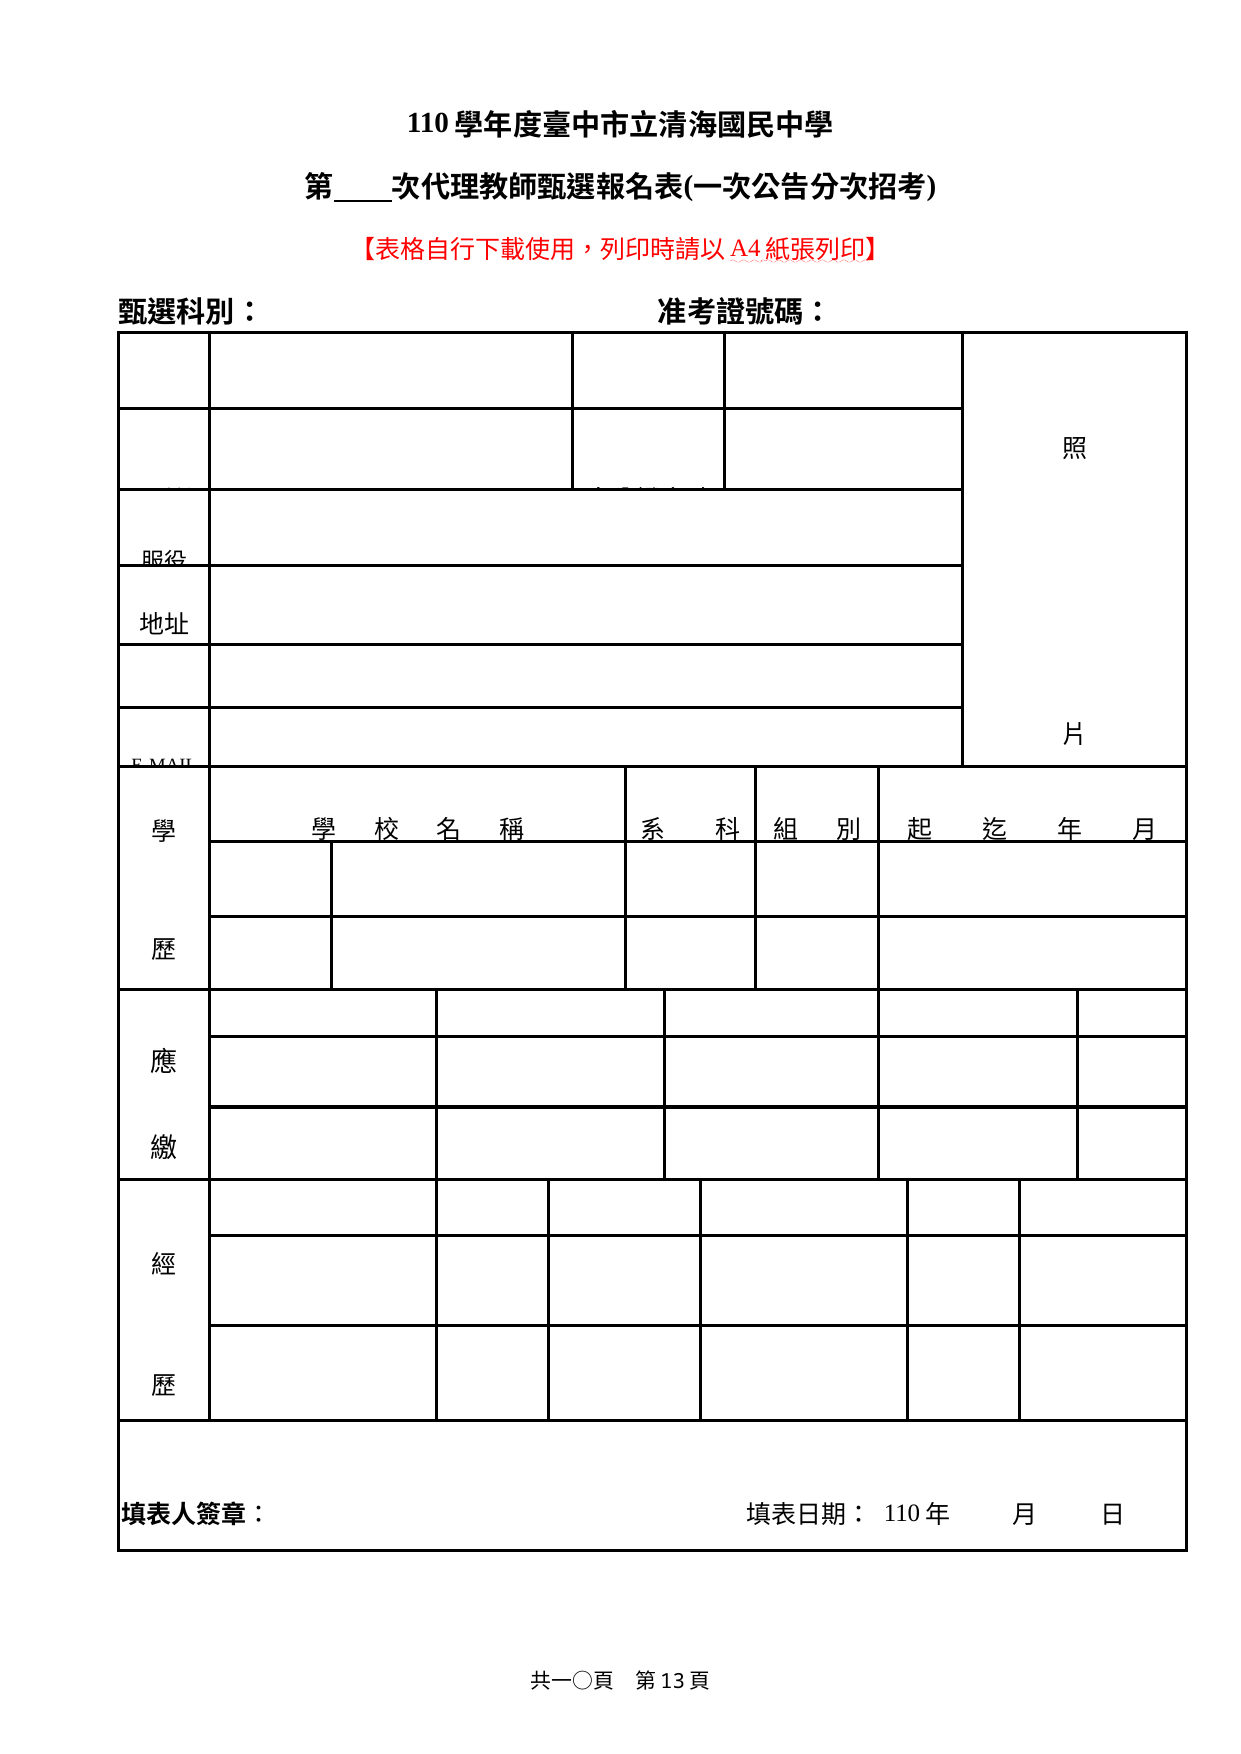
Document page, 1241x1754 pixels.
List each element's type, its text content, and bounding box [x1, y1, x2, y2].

table_cell 證 書 字 號 [438, 991, 663, 1035]
table_cell 學 歷 [120, 768, 208, 988]
table_cell [211, 567, 961, 643]
table_cell TEL: 手機： [211, 646, 961, 706]
table_cell 發 證 日 期 [666, 991, 877, 1035]
table_cell [726, 410, 961, 488]
table_cell [1079, 1109, 1185, 1177]
table_cell [625, 1038, 663, 1105]
text 甄選科別： 准考證號碼： [118, 268, 1122, 331]
table_cell [438, 1327, 547, 1419]
table_cell [211, 1327, 435, 1419]
table_cell [211, 410, 571, 488]
table_cell 職 稱 [438, 1181, 547, 1234]
table_cell □其他 [211, 1109, 435, 1177]
table_cell 類 別 [211, 991, 435, 1035]
table_header 姓名 [120, 334, 208, 407]
table_cell 應 繳 驗 證 件 [120, 991, 208, 1177]
table_cell [909, 1327, 1018, 1419]
table_cell [1079, 1038, 1185, 1105]
table_cell 起 迄 年 月 [880, 768, 1185, 840]
table_cell [438, 1109, 625, 1177]
table_cell 填表人簽章： 填表日期： 110年 月 日 [120, 1422, 1185, 1549]
table_cell [1021, 1237, 1185, 1324]
table_cell 年 月至 年 月 [880, 843, 1185, 915]
table_cell [438, 1038, 625, 1105]
table_cell [757, 918, 877, 988]
table_cell 研究所 [211, 918, 330, 988]
table_cell 備註 [1079, 991, 1185, 1035]
table_cell [1021, 1327, 1185, 1419]
table_cell [211, 709, 961, 765]
table_cell □免役 □役畢 □服役中 [211, 491, 961, 564]
table_cell [666, 1109, 877, 1177]
table_header 出生年月日 [574, 334, 723, 407]
table_cell 電話 [120, 646, 208, 706]
table_cell [880, 1038, 1076, 1105]
table_cell 組 別 [757, 768, 877, 840]
table_cell [625, 1109, 663, 1177]
table_cell E-MAIL [120, 709, 208, 765]
table_cell [880, 1109, 1076, 1177]
table_cell [550, 1327, 699, 1419]
table_cell 大 學 [211, 843, 330, 915]
table_cell 地址 [120, 567, 208, 643]
table_cell [702, 1327, 906, 1419]
table_cell 職 稱 [909, 1181, 1018, 1234]
table_cell 經 歷 [120, 1181, 208, 1419]
table_cell [550, 1237, 699, 1324]
table_cell 服役 情形 [120, 491, 208, 564]
table_cell 曾服務之機關學校 [211, 1181, 435, 1234]
table_cell 學 校 名 稱 [211, 768, 624, 840]
text 第 次代理教師甄選報名表(一次公告分次招考) [118, 143, 1122, 206]
table_cell 系 科 [627, 768, 754, 840]
table_header 年 月 日 [726, 334, 961, 407]
table_cell [702, 1237, 906, 1324]
text 110學年度臺中市立清海國民中學 [118, 81, 1122, 143]
table_header [211, 334, 571, 407]
table_cell 發 證 機 關 [880, 991, 1076, 1035]
table_cell [438, 1237, 547, 1324]
table_cell 起 迄 年 月 [550, 1181, 699, 1234]
table_cell 現職機關學校 [120, 410, 208, 488]
table_cell [627, 843, 754, 915]
table_cell 曾服務之機關學校 [702, 1181, 906, 1234]
table_cell [211, 1237, 435, 1324]
table_cell 年 月至 年 月 [880, 918, 1185, 988]
table_cell [666, 1038, 877, 1105]
table_cell [333, 918, 624, 988]
table_cell [909, 1237, 1018, 1324]
table_cell [627, 918, 754, 988]
table_cell 起 迄 年 月 [1021, 1181, 1185, 1234]
table_cell 身分證字號 [574, 410, 723, 488]
table_cell [333, 843, 624, 915]
table_cell [757, 843, 877, 915]
table_header 照 片 [964, 334, 1185, 765]
table_cell □國中合格教師證書 [211, 1038, 435, 1105]
text 【表格自行下載使用，列印時請以A4紙張列印】 [118, 206, 1122, 268]
